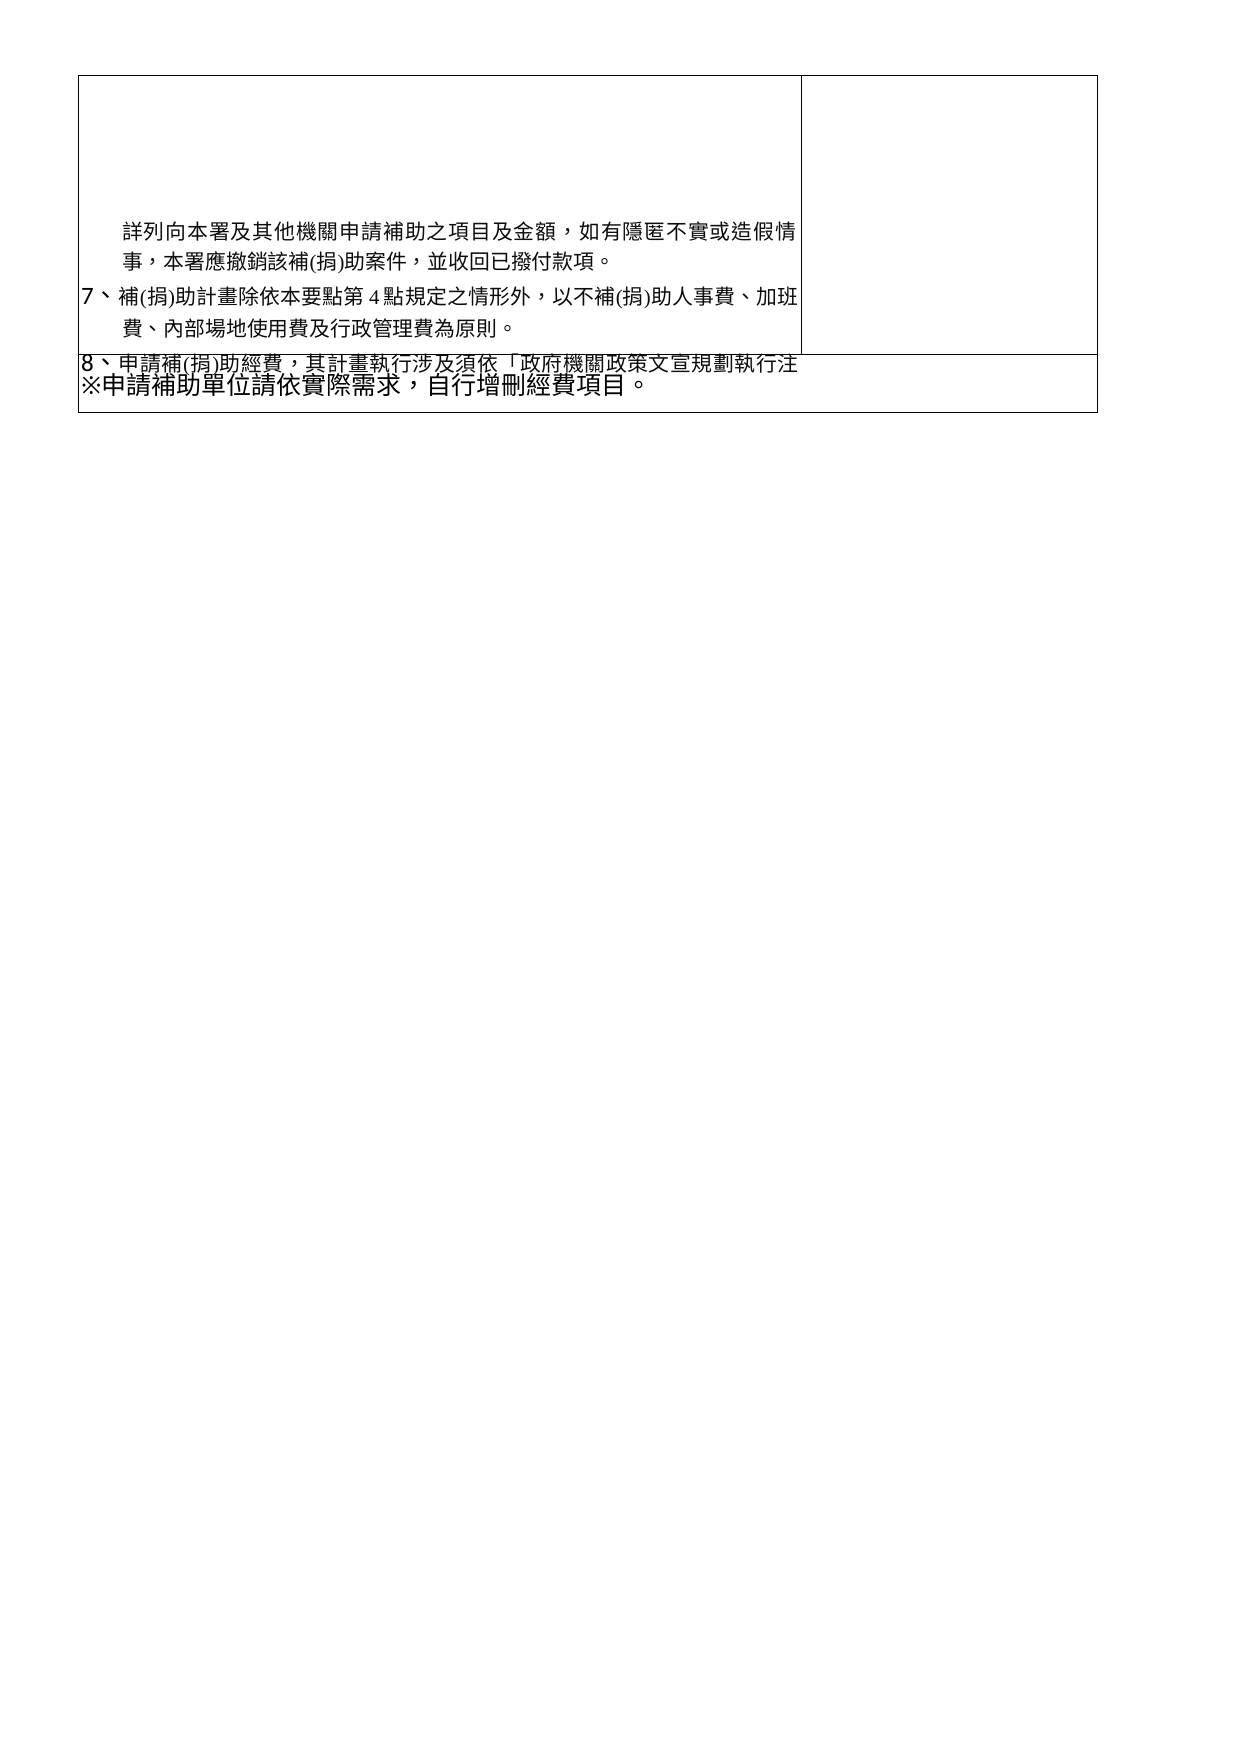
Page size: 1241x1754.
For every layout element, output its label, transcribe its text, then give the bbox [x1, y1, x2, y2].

table_cell 備註： 本表適用政府機關(構)、公私立學校、特種基金及行政法人。 各計畫執行單位應事先擬訂經費支用項目，並於本表說明欄詳實敘明。 各執行單位經費動支應依中央政府各項經費支用規定、本署各計畫補(捐)助要點及本要點經費編列基準表規定辦理。 上述中央政府經費支用規定，得逕於「行政院主計總處網站-友善經費報支專區-內審規定」查詢參考。 非指定項目補(捐)助，說明欄位新增支用項目，得由執行單位循內部行政程序自行辦理。 同一計畫向本署及其他機關申請補(捐)助時，應於計畫項目經費申請表內，詳列向本署及其他機關申請補助之項目及金額，如有隱匿不實或造假情事，本署應撤銷該補(捐)助案件，並收回已撥付款項。 補(捐)助計畫除依本要點第4點規定之情形外，以不補(捐)助人事費、加班費、內部場地使用費及行政管理費為原則。 申請補(捐)助經費，其計畫執行涉及須依「政府機關政策文宣規劃執行注意事項」、預算法第62條之1及其執行原則等相關規定辦理者，應明確標示其為「廣告」，且揭示贊助機關（教育部國民及學前教育署）名稱，並不得以置入性行銷方式進行。 [79, 76, 801, 354]
table_cell [802, 76, 1097, 354]
table_cell ※申請補助單位請依實際需求，自行增刪經費項目。 [79, 355, 1097, 412]
